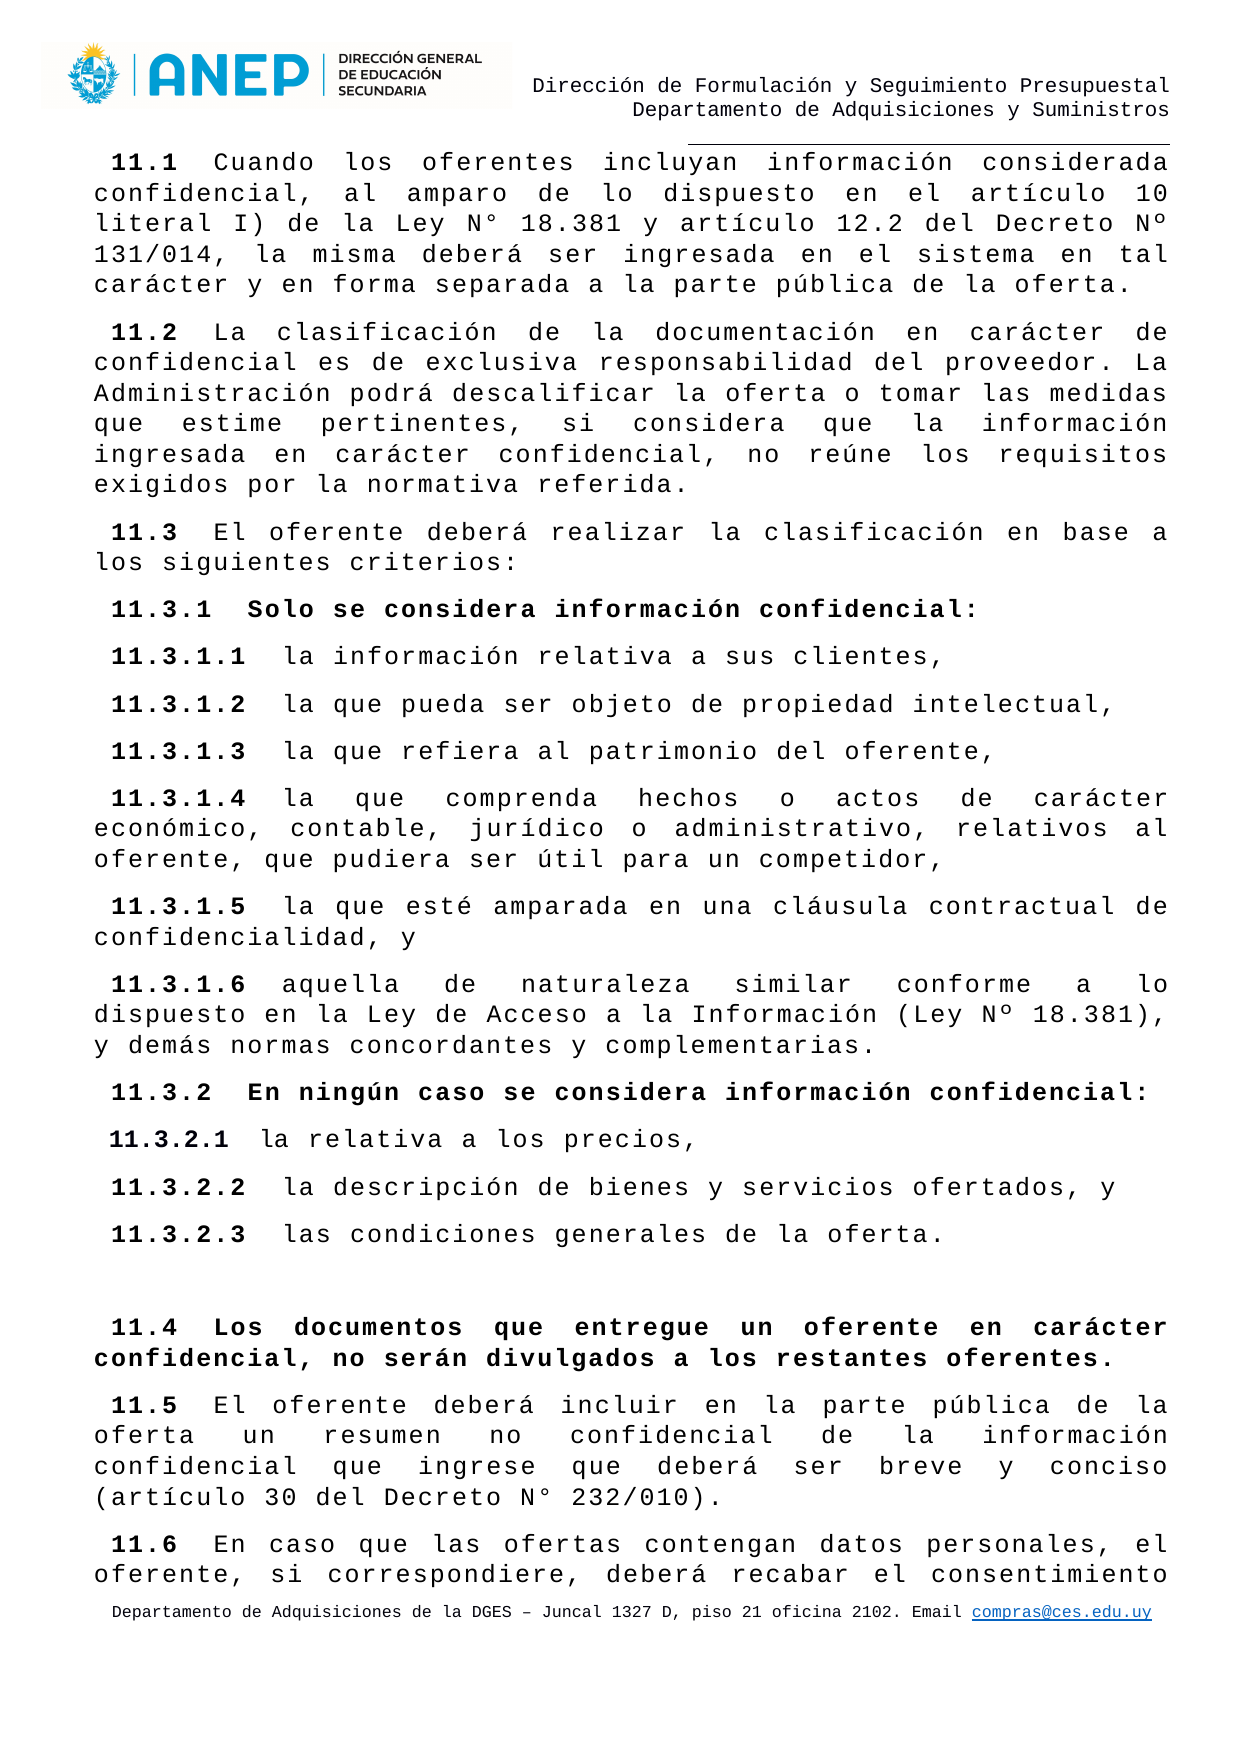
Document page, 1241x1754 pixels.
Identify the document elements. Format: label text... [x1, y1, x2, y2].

list la que refiera al patrimonio del oferente, [94, 738, 1169, 767]
list las condiciones generales de la oferta. [94, 1221, 1169, 1249]
list El oferente deberá incluir en la parte pública de la oferta un resumen no confidencial de la información confidencial que ingrese que deberá ser breve y conciso (artículo 30 del Decreto N° 232/010). [94, 1392, 1169, 1512]
list la que esté amparada en una cláusula contractual de confidencialidad, y [94, 894, 1169, 953]
list la información relativa a sus clientes, [94, 644, 1169, 672]
list la relativa a los precios, [94, 1127, 1169, 1155]
list En ningún caso se considera información confidencial: [94, 1080, 1169, 1108]
list La clasificación de la documentación en carácter de confidencial es de exclusiva responsabilidad del proveedor. La Administración podrá descalificar la oferta o tomar las medidas que estime pertinentes, si considera que la información ingresada en carácter confidencial, no reúne los requisitos exigidos por la normativa referida. [94, 319, 1169, 500]
list la que comprenda hechos o actos de carácter económico, contable, jurídico o administrativo, relativos al oferente, que pudiera ser útil para un competidor, [94, 786, 1169, 875]
list En caso que las ofertas contengan datos personales, el oferente, si correspondiere, deberá recabar el consentimiento [94, 1531, 1169, 1590]
list la que pueda ser objeto de propiedad intelectual, [94, 691, 1169, 719]
list aquella de naturaleza similar conforme a lo dispuesto en la Ley de Acceso a la Información (Ley Nº 18.381), y demás normas concordantes y complementarias. [94, 971, 1169, 1061]
list Los documentos que entregue un oferente en carácter confidencial, no serán divulgados a los restantes oferentes. [94, 1315, 1169, 1374]
list El oferente deberá realizar la clasificación en base a los siguientes criterios: [94, 519, 1169, 578]
picture [41, 42, 513, 109]
list Solo se considera información confidencial: [94, 597, 1169, 625]
list Cuando los oferentes incluyan información considerada confidencial, al amparo de lo dispuesto en el artículo 10 literal I) de la Ley N° 18.381 y artículo 12.2 del Decreto Nº 131/014, la misma deberá ser ingresada en el sistema en tal carácter y en forma separada a la parte pública de la oferta. [94, 150, 1169, 300]
list la descripción de bienes y servicios ofertados, y [94, 1174, 1169, 1202]
